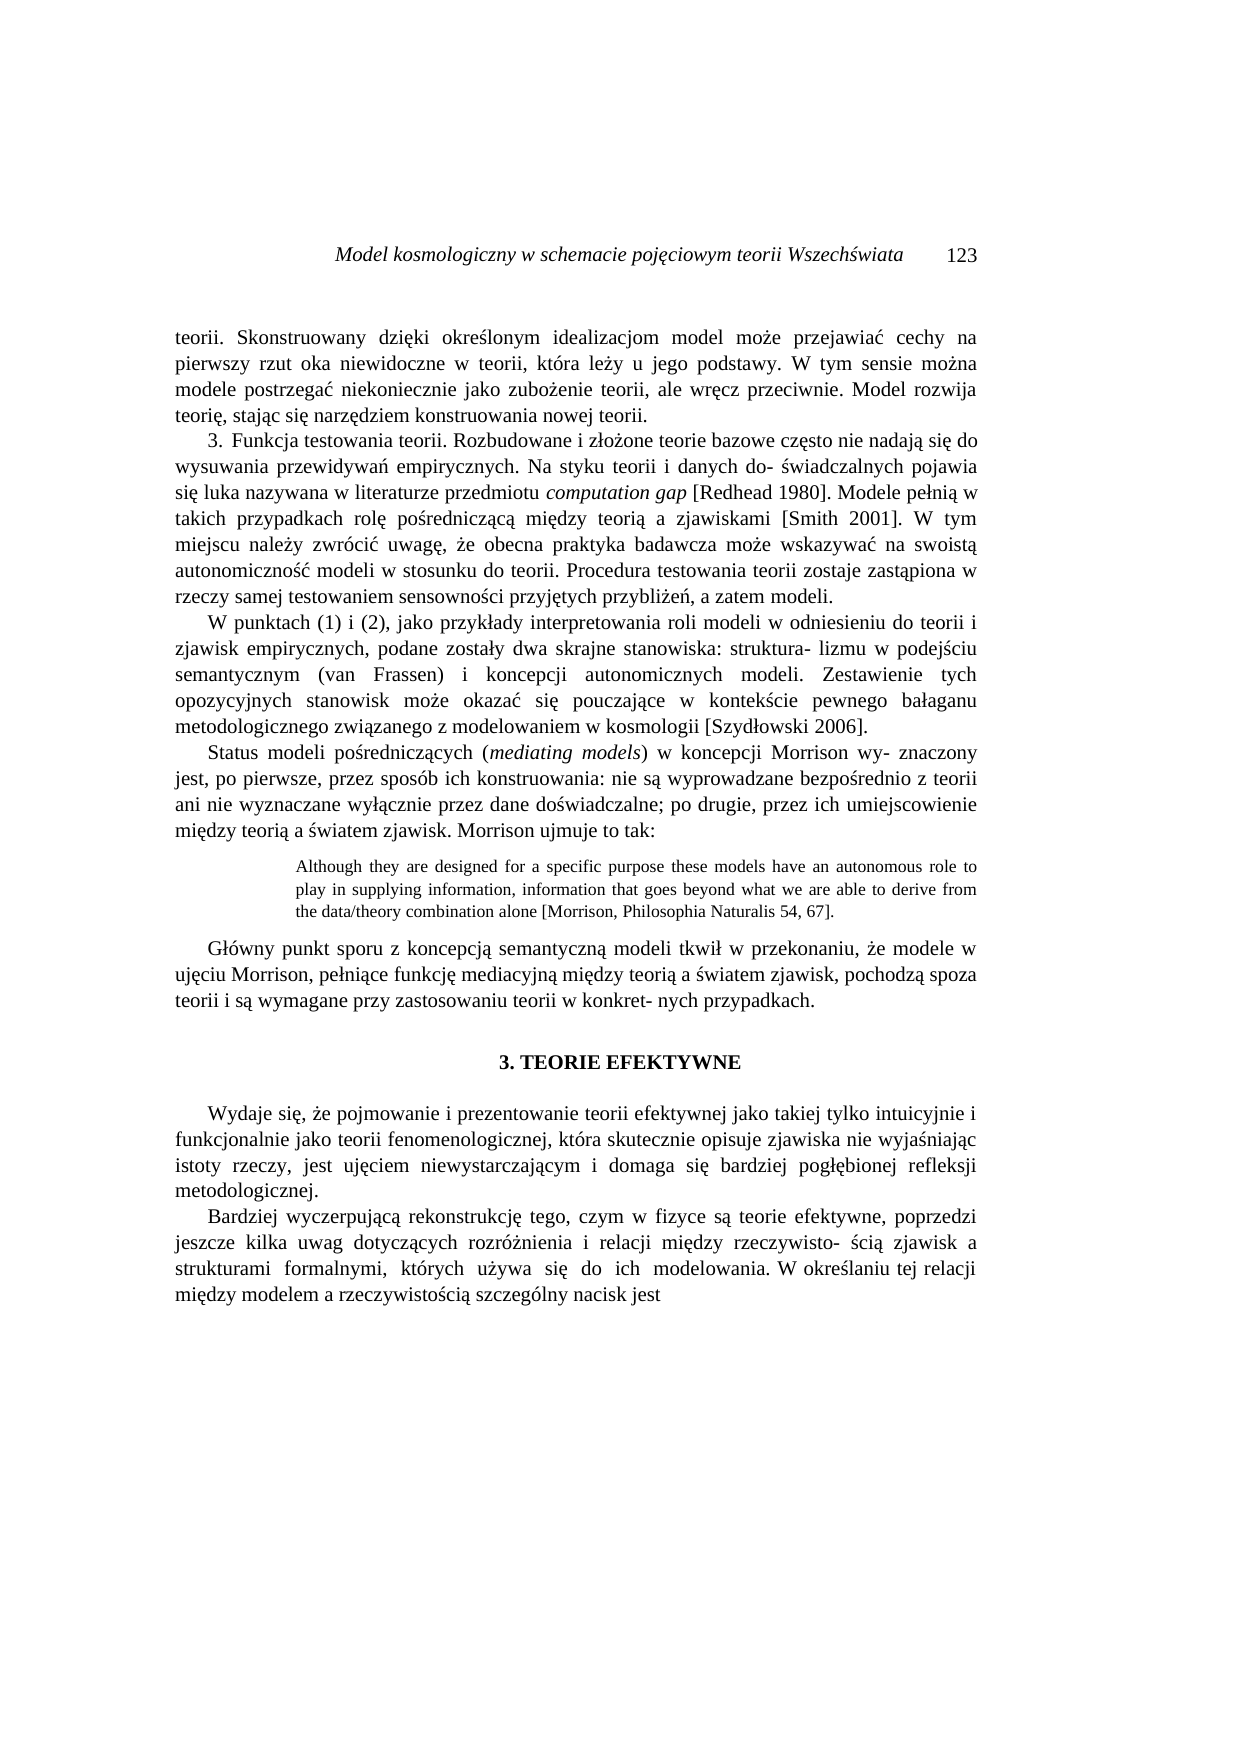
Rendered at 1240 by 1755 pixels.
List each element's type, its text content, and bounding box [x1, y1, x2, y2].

list Funkcja testowania teorii. Rozbudowane i złożone teorie bazowe często nie nadają się do wysuwania przewidywań empirycznych. Na styku teorii i danych do- świadczalnych pojawia się luka nazywana w literaturze przedmiotu computation gap [Redhead 1980]. Modele pełnią w takich przypadkach rolę pośredniczącą między teorią a zjawiskami [Smith 2001]. W tym miejscu należy zwrócić uwagę, że obecna praktyka badawcza może wskazywać na swoistą autonomiczność modeli w stosunku do teorii. Procedura testowania teorii zostaje zastąpiona w rzeczy samej testowaniem sensowności przyjętych przybliżeń, a zatem modeli. [175, 428, 978, 608]
text Status modeli pośredniczących (mediating models) w koncepcji Morrison wy- znaczony jest, po pierwsze, przez sposób ich konstruowania: nie są wyprowadzane bezpośrednio z teorii ani nie wyznaczane wyłącznie przez dane doświadczalne; po drugie, przez ich umiejscowienie między teorią a światem zjawisk. Morrison ujmuje to tak: [175, 740, 978, 842]
text Główny punkt sporu z koncepcją semantyczną modeli tkwił w przekonaniu, że modele w ujęciu Morrison, pełniące funkcję mediacyjną między teorią a światem zjawisk, pochodzą spoza teorii i są wymagane przy zastosowaniu teorii w konkret- nych przypadkach. [175, 936, 978, 1012]
text Bardziej wyczerpującą rekonstrukcję tego, czym w fizyce są teorie efektywne, poprzedzi jeszcze kilka uwag dotyczących rozróżnienia i relacji między rzeczywisto- ścią zjawisk a strukturami formalnymi, których używa się do ich modelowania. W określaniu tej relacji między modelem a rzeczywistością szczególny nacisk jest [175, 1204, 978, 1306]
text Wydaje się, że pojmowanie i prezentowanie teorii efektywnej jako takiej tylko intuicyjnie i funkcjonalnie jako teorii fenomenologicznej, która skutecznie opisuje zjawiska nie wyjaśniając istoty rzeczy, jest ujęciem niewystarczającym i domaga się bardziej pogłębionej refleksji metodologicznej. [175, 1101, 978, 1202]
text Although they are designed for a specific purpose these models have an autonomous role to play in supplying information, information that goes beyond what we are able to derive from the data/theory combination alone [Morrison, Philosophia Naturalis 54, 67]. [295, 856, 978, 921]
text teorii. Skonstruowany dzięki określonym idealizacjom model może przejawiać cechy na pierwszy rzut oka niewidoczne w teorii, która leży u jego podstawy. W tym sensie można modele postrzegać niekoniecznie jako zubożenie teorii, ale wręcz przeciwnie. Model rozwija teorię, stając się narzędziem konstruowania nowej teorii. [175, 325, 978, 427]
subtitle 3. TEORIE EFEKTYWNE [499, 1050, 1064, 1074]
text W punktach (1) i (2), jako przykłady interpretowania roli modeli w odniesieniu do teorii i zjawisk empirycznych, podane zostały dwa skrajne stanowiska: struktura- lizmu w podejściu semantycznym (van Frassen) i koncepcji autonomicznych modeli. Zestawienie tych opozycyjnych stanowisk może okazać się pouczające w kontekście pewnego bałaganu metodologicznego związanego z modelowaniem w kosmologii [Szydłowski 2006]. [175, 610, 978, 738]
